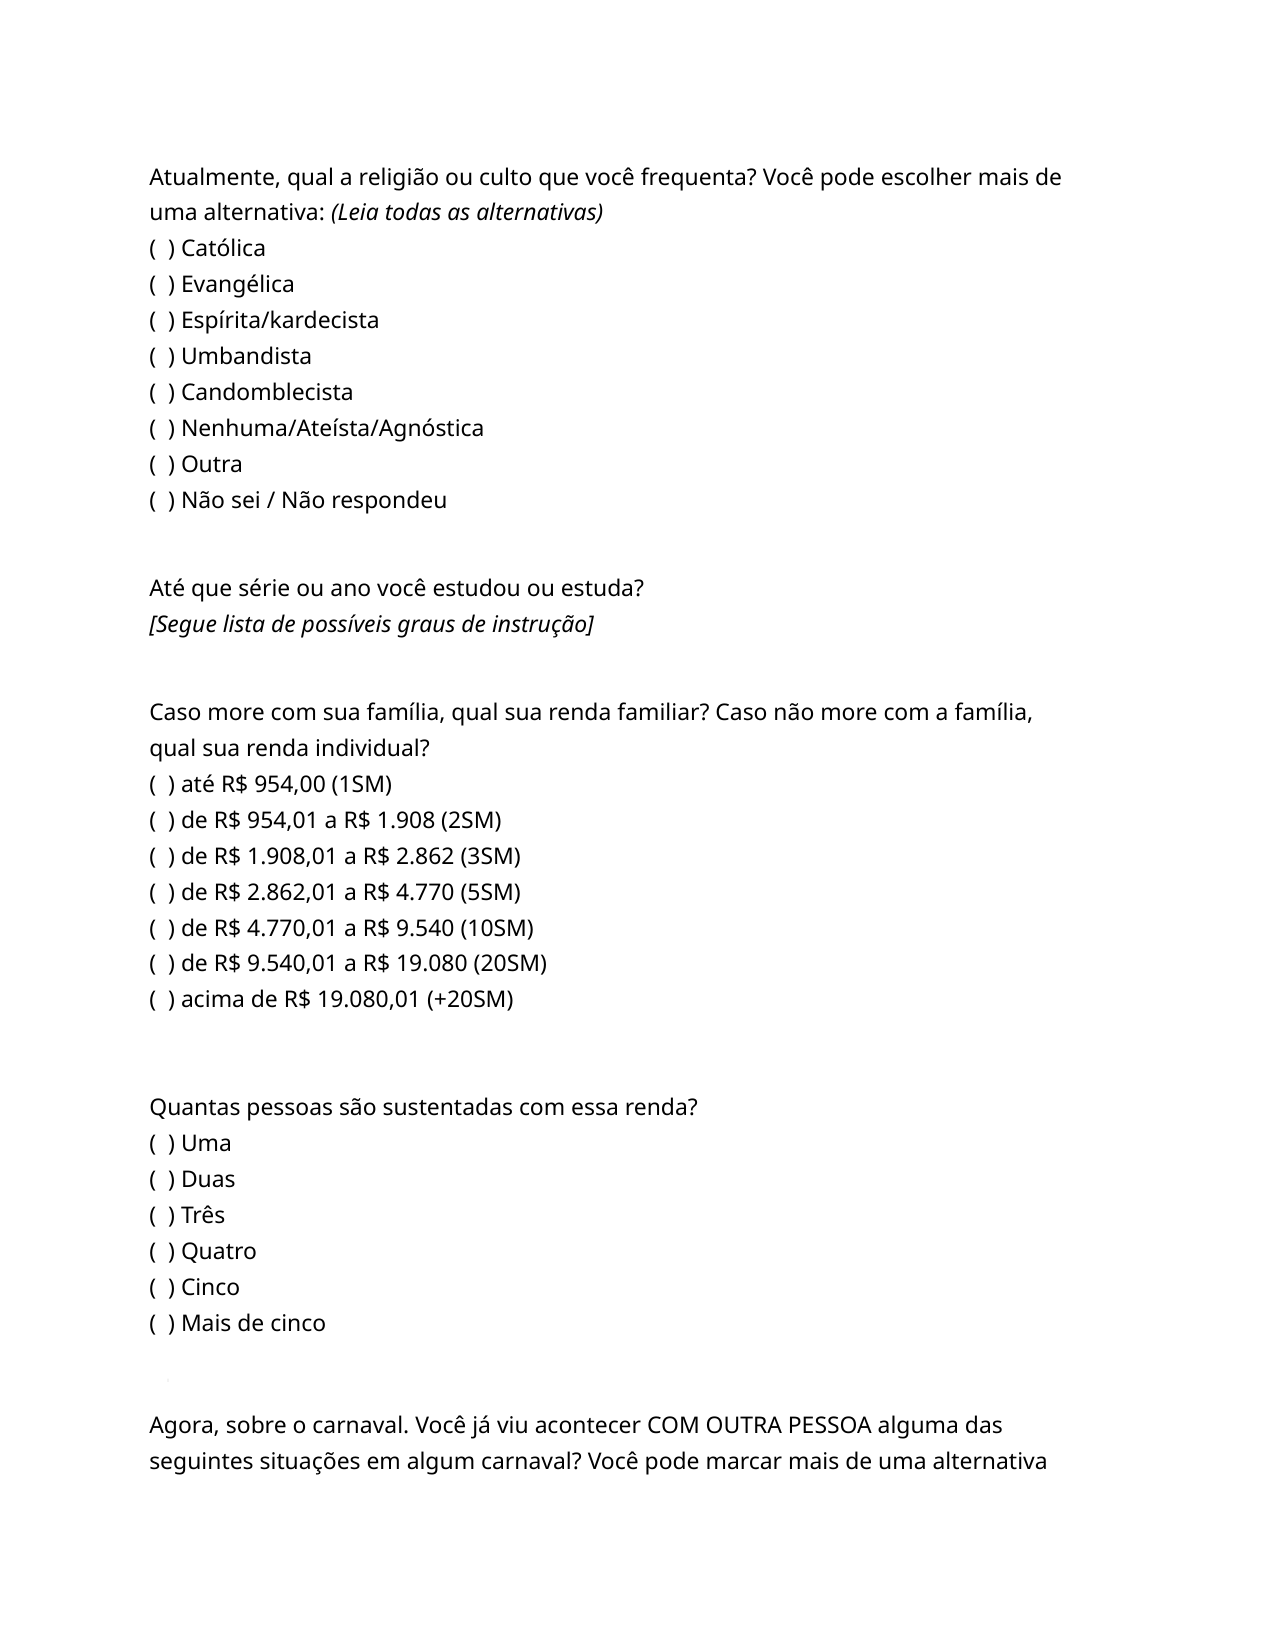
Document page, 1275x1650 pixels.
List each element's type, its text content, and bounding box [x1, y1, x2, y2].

table_cell Caso more com sua família, qual sua renda familiar? Caso não more com a família, qual sua renda individual? ( ) até R$ 954,00 (1SM) ( ) de R$ 954,01 a R$ 1.908 (2SM) ( ) de R$ 1.908,01 a R$ 2.862 (3SM) ( ) de R$ 2.862,01 a R$ 4.770 (5SM) ( ) de R$ 4.770,01 a R$ 9.540 (10SM) ( ) de R$ 9.540,01 a R$ 19.080 (20SM) ( ) acima de R$ 19.080,01 (+20SM) Quantas pessoas são sustentadas com essa renda? ( ) Uma ( ) Duas ( ) Três ( ) Quatro ( ) Cinco ( ) Mais de cinco Agora, sobre o carnaval. Você já viu acontecer COM OUTRA PESSOA alguma das seguintes situações em algum carnaval? Você pode marcar mais de uma alternativa [139, 685, 1084, 1486]
table_cell Atualmente, qual a religião ou culto que você frequenta? Você pode escolher mais de uma alternativa: (Leia todas as alternativas) ( ) Católica ( ) Evangélica ( ) Espírita/kardecista ( ) Umbandista ( ) Candomblecista ( ) Nenhuma/Ateísta/Agnóstica ( ) Outra ( ) Não sei / Não respondeu [139, 150, 1084, 526]
table_cell Até que série ou ano você estudou ou estuda? [Segue lista de possíveis graus de instrução] [139, 526, 1084, 685]
